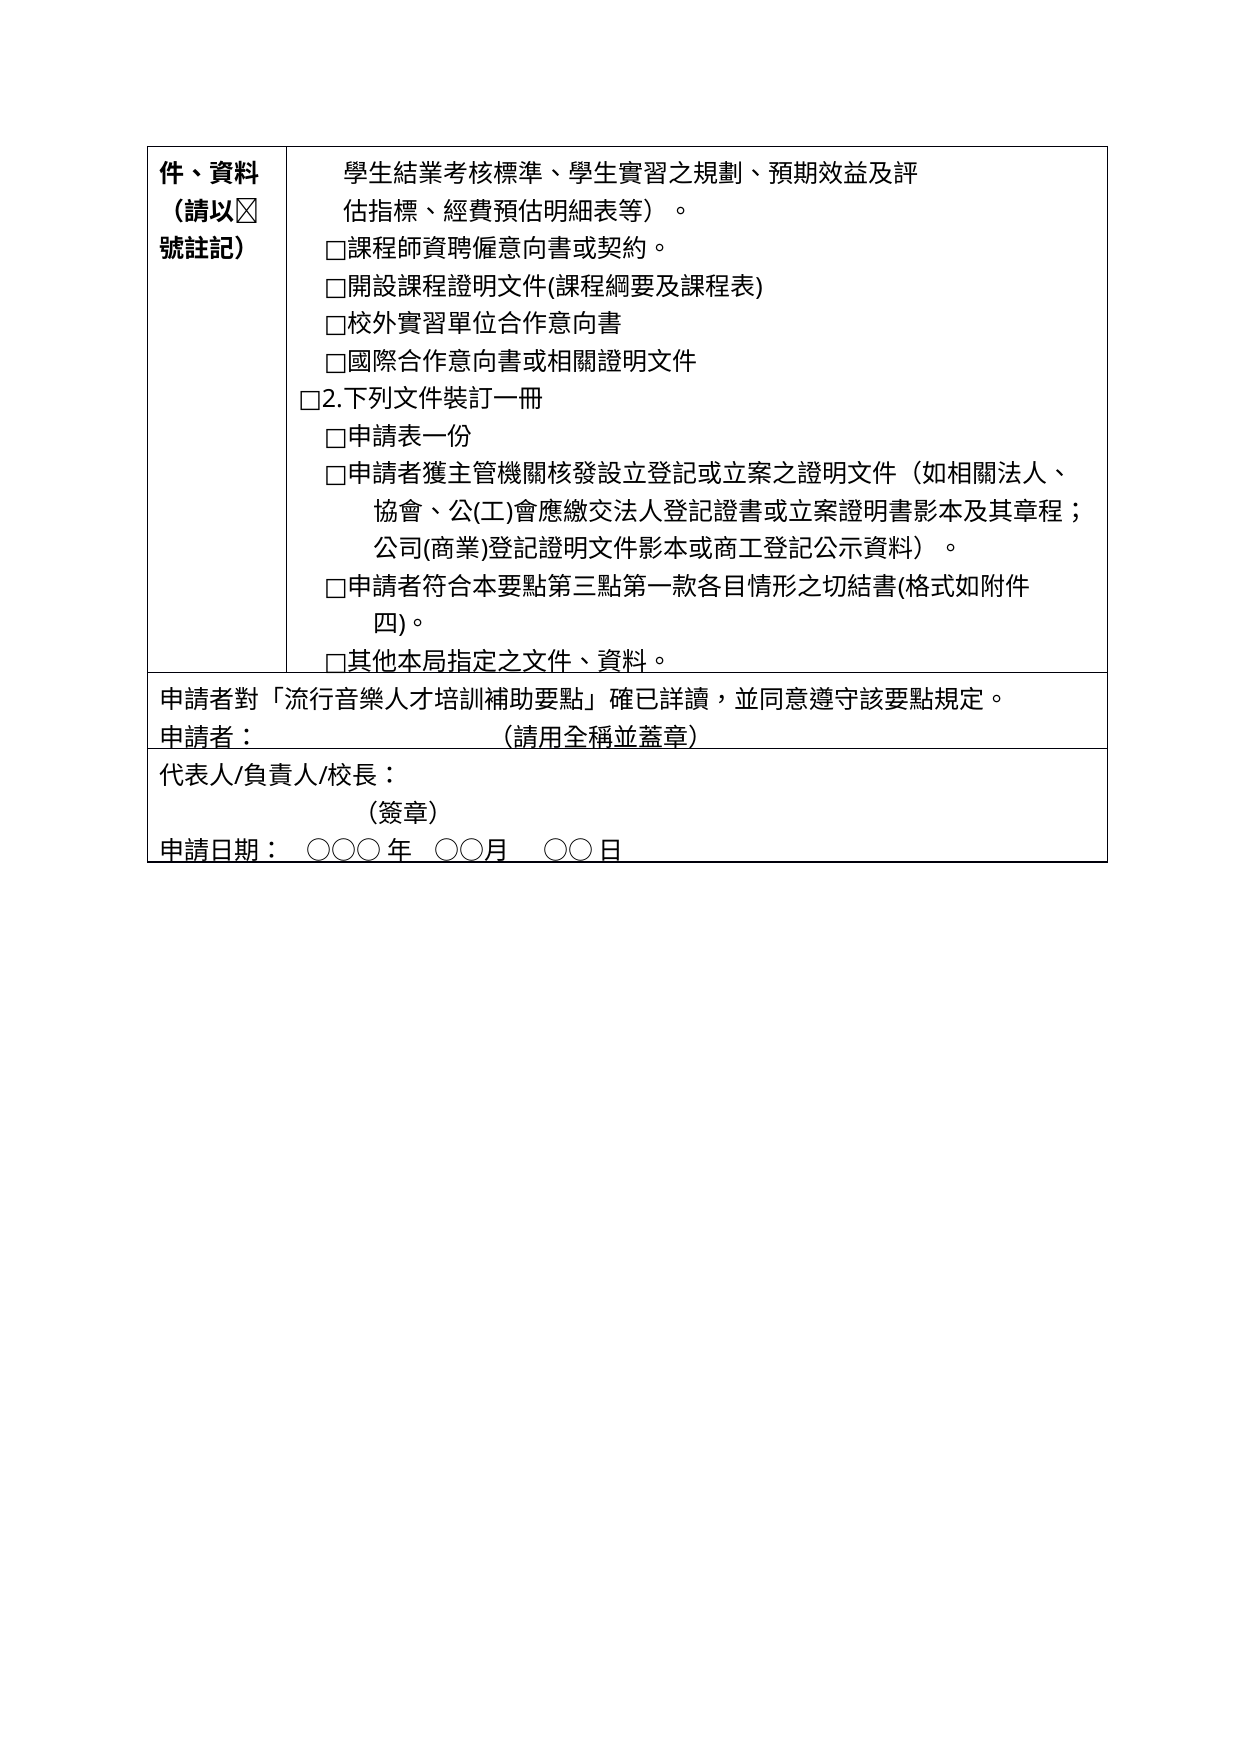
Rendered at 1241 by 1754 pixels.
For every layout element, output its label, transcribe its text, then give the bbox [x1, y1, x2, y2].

table_cell 學生結業考核標準、學生實習之規劃、預期效益及評 估指標、經費預估明細表等）。 □課程師資聘僱意向書或契約。 □開設課程證明文件(課程綱要及課程表) □校外實習單位合作意向書 □國際合作意向書或相關證明文件 □2.下列文件裝訂一冊 □申請表一份 □申請者獲主管機關核發設立登記或立案之證明文件（如相關法人、協會、公(工)會應繳交法人登記證書或立案證明書影本及其章程；公司(商業)登記證明文件影本或商工登記公示資料）。 □申請者符合本要點第三點第一款各目情形之切結書(格式如附件 四)。 □其他本局指定之文件、資料。 [287, 147, 1107, 672]
table_cell 件、資料（請以號註記） [148, 147, 286, 672]
table_cell 代表人/負責人/校長： （簽章） 申請日期： ○○○ 年 ○○月 ○○ 日 [148, 749, 1107, 861]
table_cell 申請者對「流行音樂人才培訓補助要點」確已詳讀，並同意遵守該要點規定。 申請者： （請用全稱並蓋章） [148, 673, 1107, 748]
